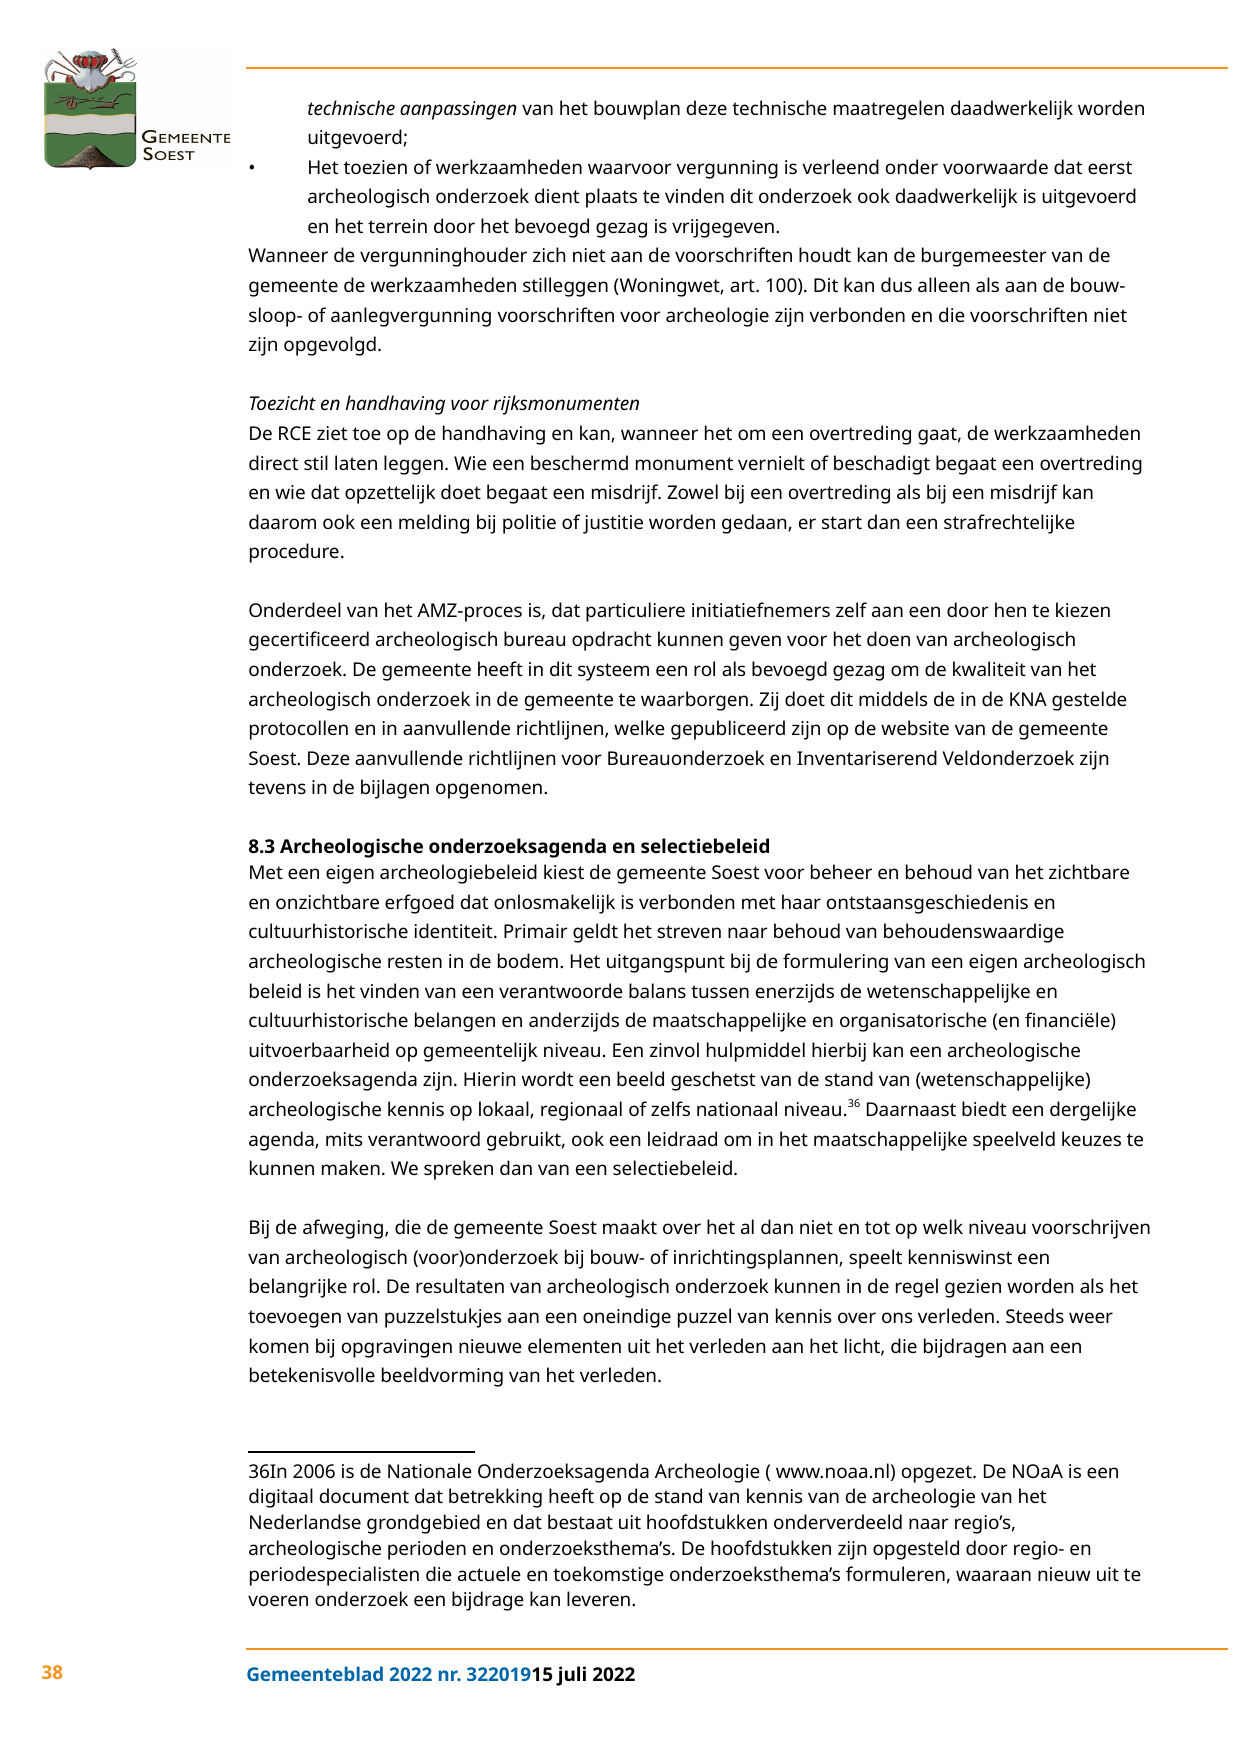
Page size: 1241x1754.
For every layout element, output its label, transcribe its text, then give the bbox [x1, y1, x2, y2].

picture [41, 47, 231, 172]
text 8.3 Archeologische onderzoeksagenda en selectiebeleid [248, 834, 1152, 859]
text Bij de afweging, die de gemeente Soest maakt over het al dan niet en tot op welk niveau voorschrijven van archeologisch (voor)onderzoek bij bouw- of inrichtingsplannen, speelt kenniswinst een belangrijke rol. De resultaten van archeologisch onderzoek kunnen in de regel gezien worden als het toevoegen van puzzelstukjes aan een oneindige puzzel van kennis over ons verleden. Steeds weer komen bij opgravingen nieuwe elementen uit het verleden aan het licht, die bijdragen aan een betekenisvolle beeldvorming van het verleden. [248, 1214, 1152, 1388]
text Met een eigen archeologiebeleid kiest de gemeente Soest voor beheer en behoud van het zichtbare en onzichtbare erfgoed dat onlosmakelijk is verbonden met haar ontstaansgeschiedenis en cultuurhistorische identiteit. Primair geldt het streven naar behoud van behoudenswaardige archeologische resten in de bodem. Het uitgangspunt bij de formulering van een eigen archeologisch beleid is het vinden van een verantwoorde balans tussen enerzijds de wetenschappelijke en cultuurhistorische belangen en anderzijds de maatschappelijke en organisatorische (en financiële) uitvoerbaarheid op gemeentelijk niveau. Een zinvol hulpmiddel hierbij kan een archeologische onderzoeksagenda zijn. Hierin wordt een beeld geschetst van de stand van (wetenschappelijke) archeologische kennis op lokaal, regionaal of zelfs nationaal niveau. Daarnaast biedt een dergelijke agenda, mits verantwoord gebruikt, ook een leidraad om in het maatschappelijke speelveld keuzes te kunnen maken. We spreken dan van een selectiebeleid. [248, 859, 1152, 1181]
table_header technische aanpassingen van het bouwplan deze technische maatregelen daadwerkelijk worden uitgevoerd; Het toezien of werkzaamheden waarvoor vergunning is verleend onder voorwaarde dat eerst archeologisch onderzoek dient plaats te vinden dit onderzoek ook daadwerkelijk is uitgevoerd en het terrein door het bevoegd gezag is vrijgegeven. Wanneer de vergunninghouder zich niet aan de voorschriften houdt kan de burgemeester van de gemeente de werkzaamheden stilleggen (Woningwet, art. 100). Dit kan dus alleen als aan de bouw- sloop- of aanlegvergunning voorschriften voor archeologie zijn verbonden en die voorschriften niet zijn opgevolgd. Toezicht en handhaving voor rijksmonumenten De RCE ziet toe op de handhaving en kan, wanneer het om een overtreding gaat, de werkzaamheden direct stil laten leggen. Wie een beschermd monument vernielt of beschadigt begaat een overtreding en wie dat opzettelijk doet begaat een misdrijf. Zowel bij een overtreding als bij een misdrijf kan daarom ook een melding bij politie of justitie worden gedaan, er start dan een strafrechtelijke procedure. [248, 95, 1152, 564]
text Onderdeel van het AMZ-proces is, dat particuliere initiatiefnemers zelf aan een door hen te kiezen gecertificeerd archeologisch bureau opdracht kunnen geven voor het doen van archeologisch onderzoek. De gemeente heeft in dit systeem een rol als bevoegd gezag om de kwaliteit van het archeologisch onderzoek in de gemeente te waarborgen. Zij doet dit middels de in de KNA gestelde protocollen en in aanvullende richtlijnen, welke gepubliceerd zijn op de website van de gemeente Soest. Deze aanvullende richtlijnen voor Bureauonderzoek en Inventariserend Veldonderzoek zijn tevens in de bijlagen opgenomen. [248, 597, 1152, 800]
text In 2006 is de Nationale Onderzoeksagenda Archeologie ( www.noaa.nl) opgezet. De NOaA is een digitaal document dat betrekking heeft op de stand van kennis van de archeologie van het Nederlandse grondgebied en dat bestaat uit hoofdstukken onderverdeeld naar regio’s, archeologische perioden en onderzoeksthema’s. De hoofdstukken zijn opgesteld door regio- en periodespecialisten die actuele en toekomstige onderzoeksthema’s formuleren, waaraan nieuw uit te voeren onderzoek een bijdrage kan leveren. [248, 1458, 1152, 1612]
